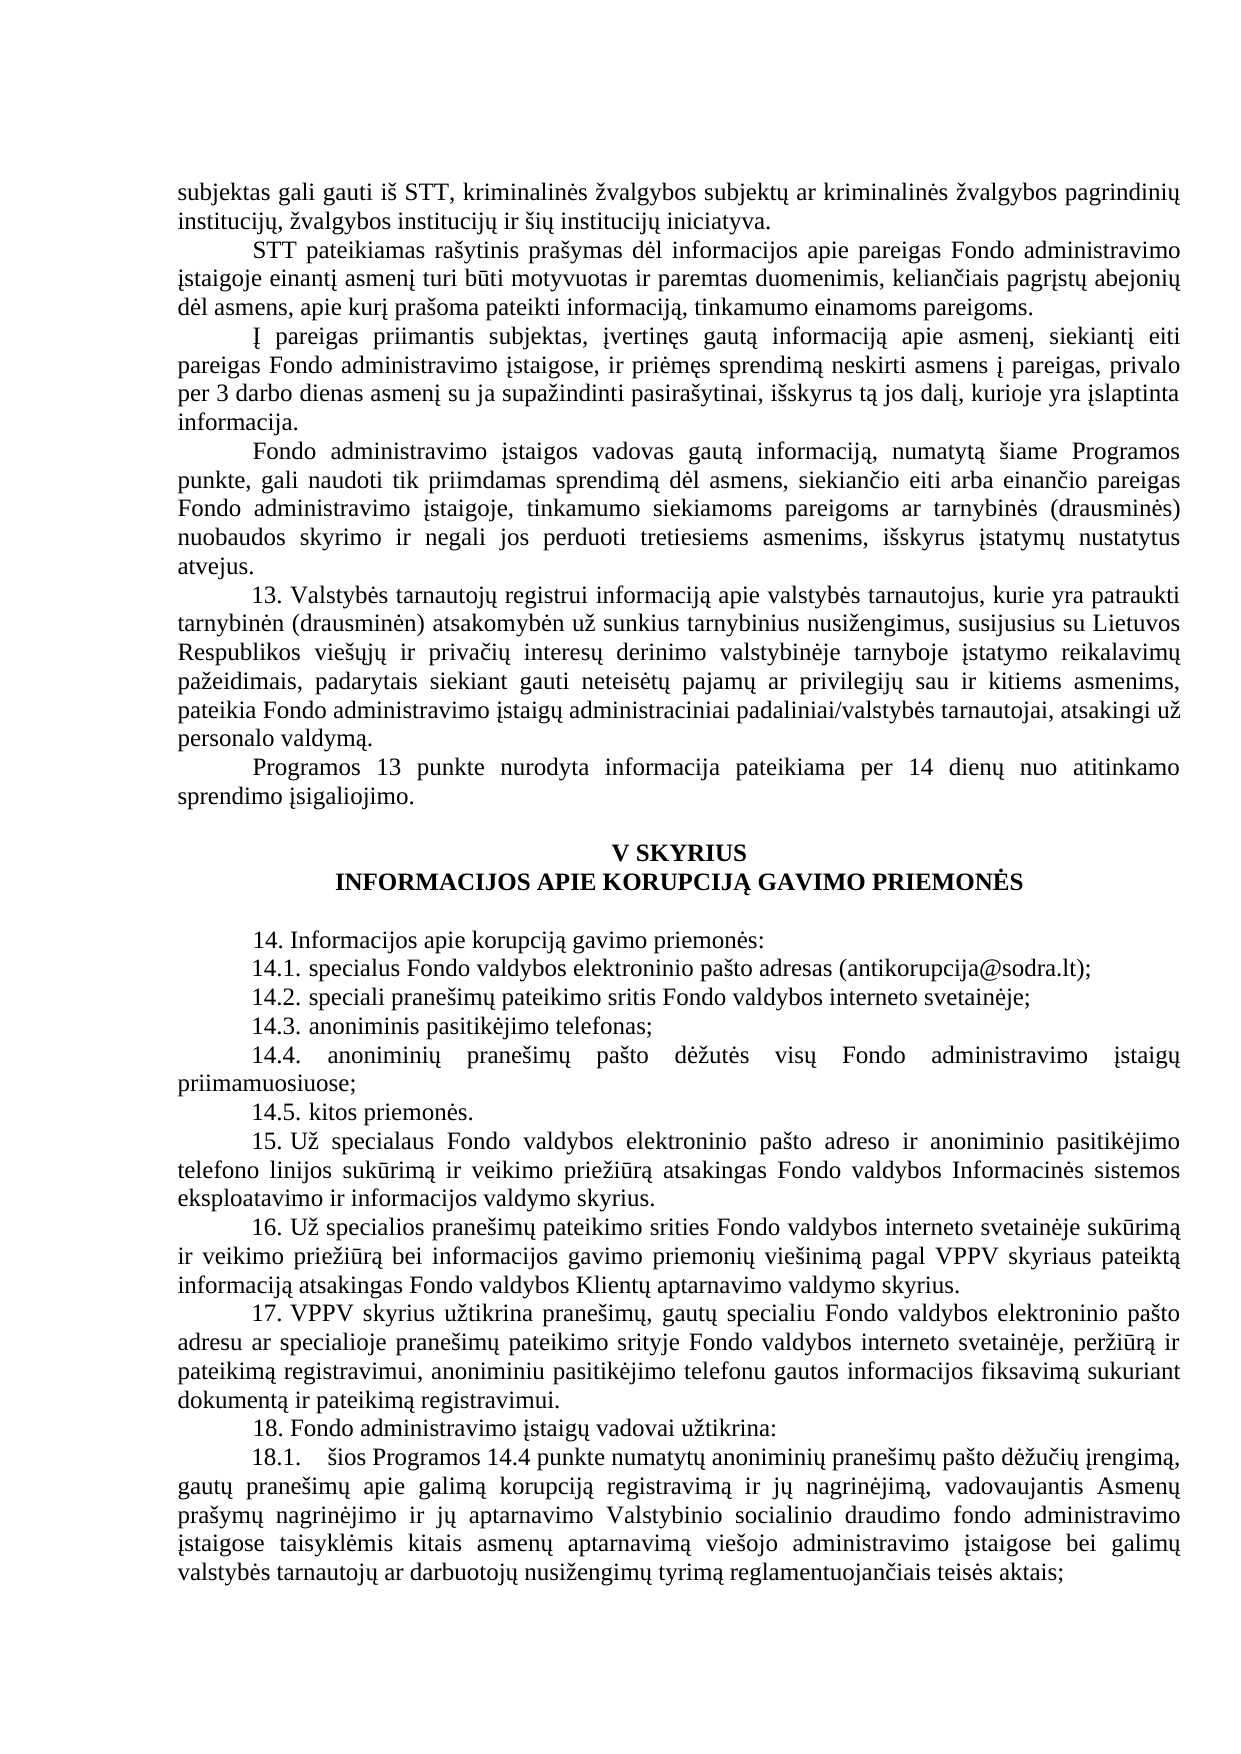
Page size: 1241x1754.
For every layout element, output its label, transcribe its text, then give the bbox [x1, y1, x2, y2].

text Programos 13 punkte nurodyta informacija pateikiama per 14 dienų nuo atitinkamo sprendimo įsigaliojimo. [177, 752, 1181, 810]
text Į pareigas priimantis subjektas, įvertinęs gautą informaciją apie asmenį, siekiantį eiti pareigas Fondo administravimo įstaigose, ir priėmęs sprendimą neskirti asmens į pareigas, privalo per 3 darbo dienas asmenį su ja supažindinti pasirašytinai, išskyrus tą jos dalį, kurioje yra įslaptinta informacija. [177, 321, 1181, 436]
text 14.2. speciali pranešimų pateikimo sritis Fondo valdybos interneto svetainėje; [215, 982, 1181, 1011]
text 14. Informacijos apie korupciją gavimo priemonės: [252, 925, 1181, 953]
text 17. VPPV skyrius užtikrina pranešimų, gautų specialiu Fondo valdybos elektroninio pašto adresu ar specialioje pranešimų pateikimo srityje Fondo valdybos interneto svetainėje, peržiūrą ir pateikimą registravimui, anoniminiu pasitikėjimo telefonu gautos informacijos fiksavimą sukuriant dokumentą ir pateikimą registravimui. [177, 1298, 1181, 1413]
text 18. Fondo administravimo įstaigų vadovai užtikrina: [252, 1413, 1181, 1442]
text 14.1. specialus Fondo valdybos elektroninio pašto adresas (antikorupcija@sodra.lt); [215, 953, 1181, 982]
text 15. Už specialaus Fondo valdybos elektroninio pašto adreso ir anoniminio pasitikėjimo telefono linijos sukūrimą ir veikimo priežiūrą atsakingas Fondo valdybos Informacinės sistemos eksploatavimo ir informacijos valdymo skyrius. [177, 1126, 1181, 1212]
text 14.3. anoniminis pasitikėjimo telefonas; [215, 1011, 1181, 1040]
text STT pateikiamas rašytinis prašymas dėl informacijos apie pareigas Fondo administravimo įstaigoje einantį asmenį turi būti motyvuotas ir paremtas duomenimis, keliančiais pagrįstų abejonių dėl asmens, apie kurį prašoma pateikti informaciją, tinkamumo einamoms pareigoms. [177, 235, 1181, 321]
text 16. Už specialios pranešimų pateikimo srities Fondo valdybos interneto svetainėje sukūrimą ir veikimo priežiūrą bei informacijos gavimo priemonių viešinimą pagal VPPV skyriaus pateiktą informaciją atsakingas Fondo valdybos Klientų aptarnavimo valdymo skyrius. [177, 1212, 1181, 1298]
text INFORMACIJOS APIE KORUPCIJĄ GAVIMO PRIEMONĖS [177, 867, 1181, 896]
text subjektas gali gauti iš STT, kriminalinės žvalgybos subjektų ar kriminalinės žvalgybos pagrindinių institucijų, žvalgybos institucijų ir šių institucijų iniciatyva. [177, 177, 1181, 235]
text 13. Valstybės tarnautojų registrui informaciją apie valstybės tarnautojus, kurie yra patraukti tarnybinėn (drausminėn) atsakomybėn už sunkius tarnybinius nusižengimus, susijusius su Lietuvos Respublikos viešųjų ir privačių interesų derinimo valstybinėje tarnyboje įstatymo reikalavimų pažeidimais, padarytais siekiant gauti neteisėtų pajamų ar privilegijų sau ir kitiems asmenims, pateikia Fondo administravimo įstaigų administraciniai padaliniai/valstybės tarnautojai, atsakingi už personalo valdymą. [177, 580, 1181, 752]
text 18.1. šios Programos 14.4 punkte numatytų anoniminių pranešimų pašto dėžučių įrengimą, gautų pranešimų apie galimą korupciją registravimą ir jų nagrinėjimą, vadovaujantis Asmenų prašymų nagrinėjimo ir jų aptarnavimo Valstybinio socialinio draudimo fondo administravimo įstaigose taisyklėmis kitais asmenų aptarnavimą viešojo administravimo įstaigose bei galimų valstybės tarnautojų ar darbuotojų nusižengimų tyrimą reglamentuojančiais teisės aktais; [177, 1442, 1181, 1586]
text Fondo administravimo įstaigos vadovas gautą informaciją, numatytą šiame Programos punkte, gali naudoti tik priimdamas sprendimą dėl asmens, siekiančio eiti arba einančio pareigas Fondo administravimo įstaigoje, tinkamumo siekiamoms pareigoms ar tarnybinės (drausminės) nuobaudos skyrimo ir negali jos perduoti tretiesiems asmenims, išskyrus įstatymų nustatytus atvejus. [177, 436, 1181, 580]
text V SKYRIUS [177, 838, 1181, 867]
text 14.5. kitos priemonės. [215, 1097, 1181, 1126]
text 14.4. anoniminių pranešimų pašto dėžutės visų Fondo administravimo įstaigų priimamuosiuose; [177, 1040, 1181, 1097]
